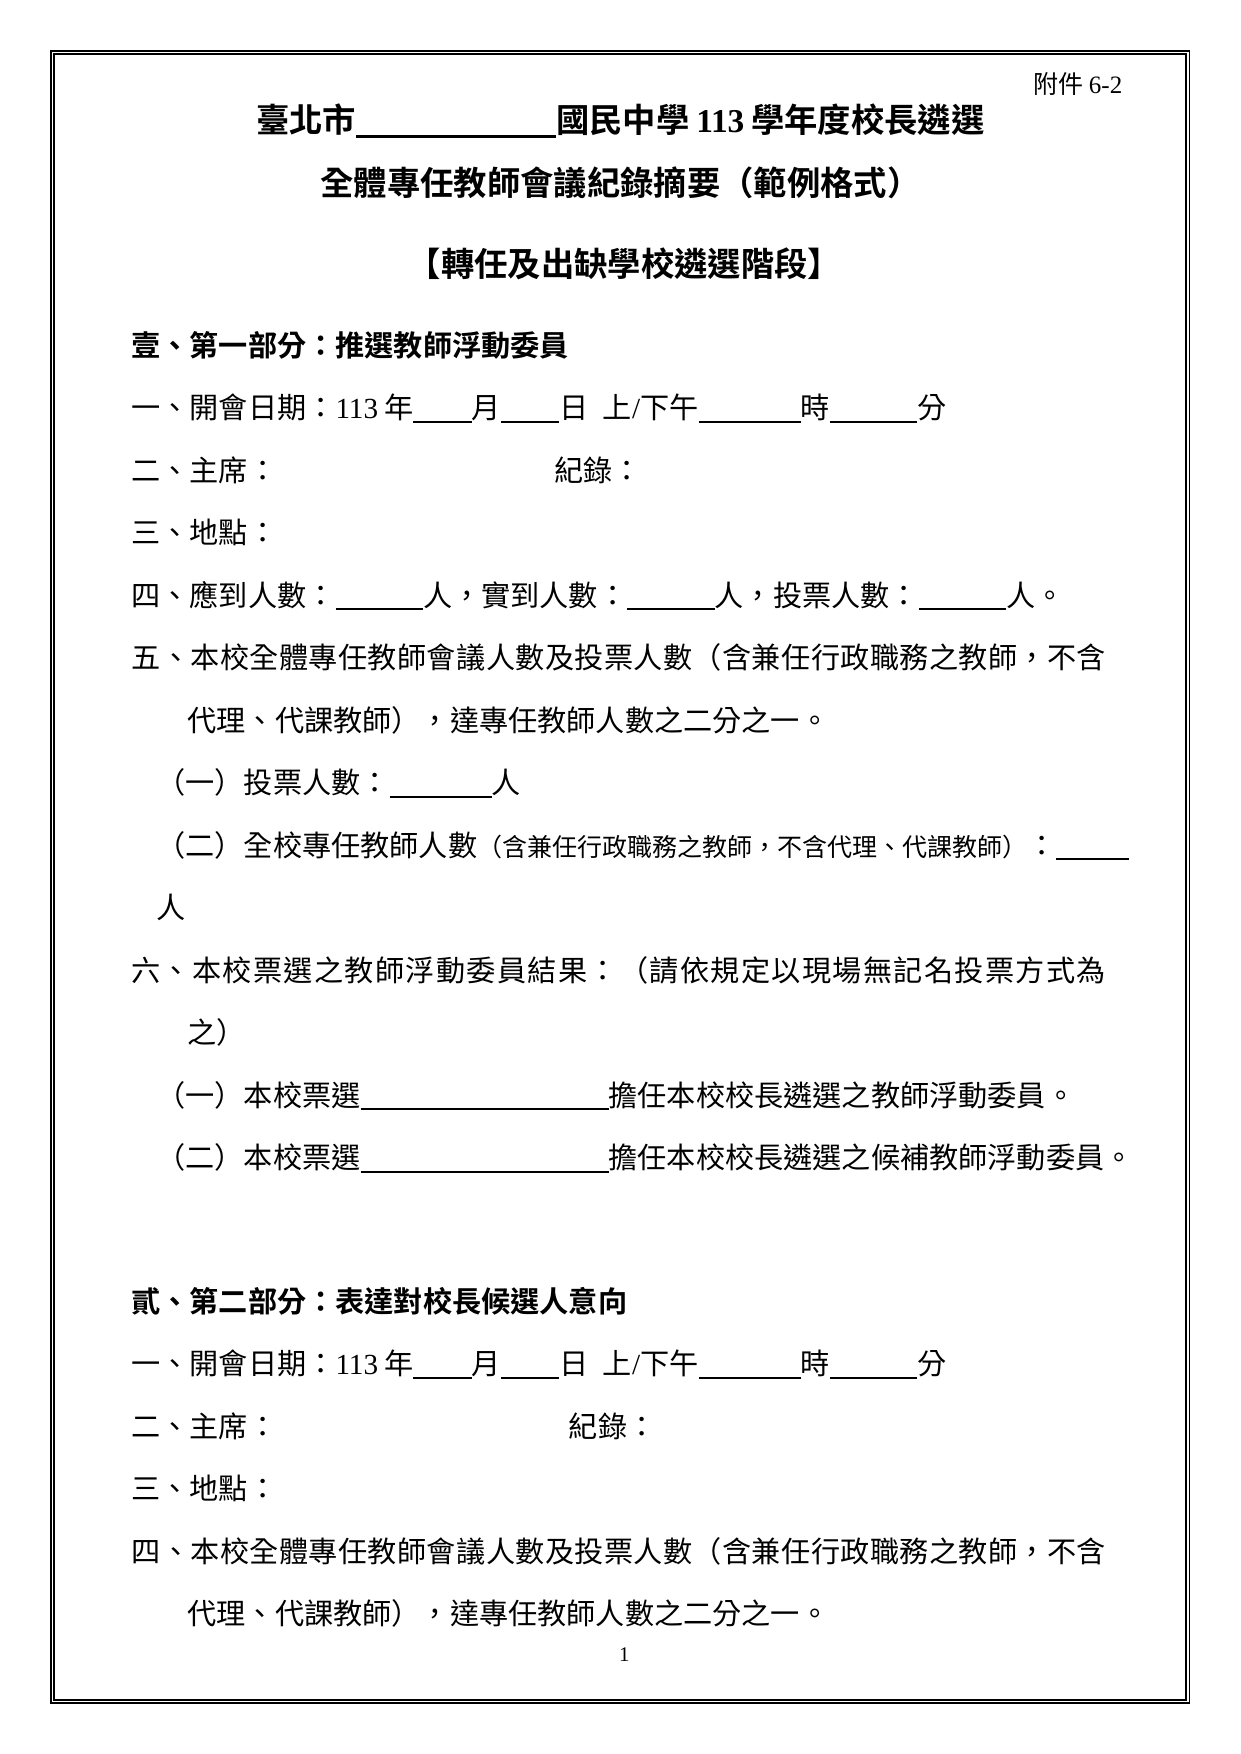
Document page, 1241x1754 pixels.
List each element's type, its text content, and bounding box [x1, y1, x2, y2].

text （一）本校票選 擔任本校校長遴選之教師浮動委員。 [156, 1052, 1109, 1114]
text 一、開會日期：113年 月 日 上/下午 時 分 [131, 1320, 1109, 1383]
text 全體專任教師會議紀錄摘要（範例格式） [131, 139, 1109, 202]
text 三、地點： [131, 489, 1109, 552]
text 附件6-2 [1034, 65, 1147, 101]
text 五、本校全體專任教師會議人數及投票人數（含兼任行政職務之教師，不含代理、代課教師），達專任教師人數之二分之一。 [131, 614, 1109, 739]
text 四、應到人數： 人，實到人數： 人，投票人數： 人。 [131, 552, 1109, 614]
text 三、地點： [131, 1445, 1109, 1508]
text 貳、第二部分：表達對校長候選人意向 [131, 1258, 1109, 1320]
text （二）本校票選 擔任本校校長遴選之候補教師浮動委員。 [156, 1114, 1150, 1177]
text （二）全校專任教師人數（含兼任行政職務之教師，不含代理、代課教師）： 人 [156, 802, 1150, 927]
text 二、主席： 紀錄： [131, 427, 1109, 489]
text 臺北市 國民中學113學年度校長遴選 [131, 57, 1162, 139]
text 六、本校票選之教師浮動委員結果：（請依規定以現場無記名投票方式為之） [131, 927, 1109, 1052]
text 四、本校全體專任教師會議人數及投票人數（含兼任行政職務之教師，不含代理、代課教師），達專任教師人數之二分之一。 [131, 1508, 1109, 1633]
text 一、開會日期：113年 月 日 上/下午 時 分 [131, 364, 1109, 427]
text （一）投票人數： 人 [156, 739, 1109, 802]
text 壹、第一部分：推選教師浮動委員 [131, 302, 1109, 364]
text 【轉任及出缺學校遴選階段】 [131, 220, 1109, 283]
text 二、主席： 紀錄： [131, 1383, 1109, 1445]
